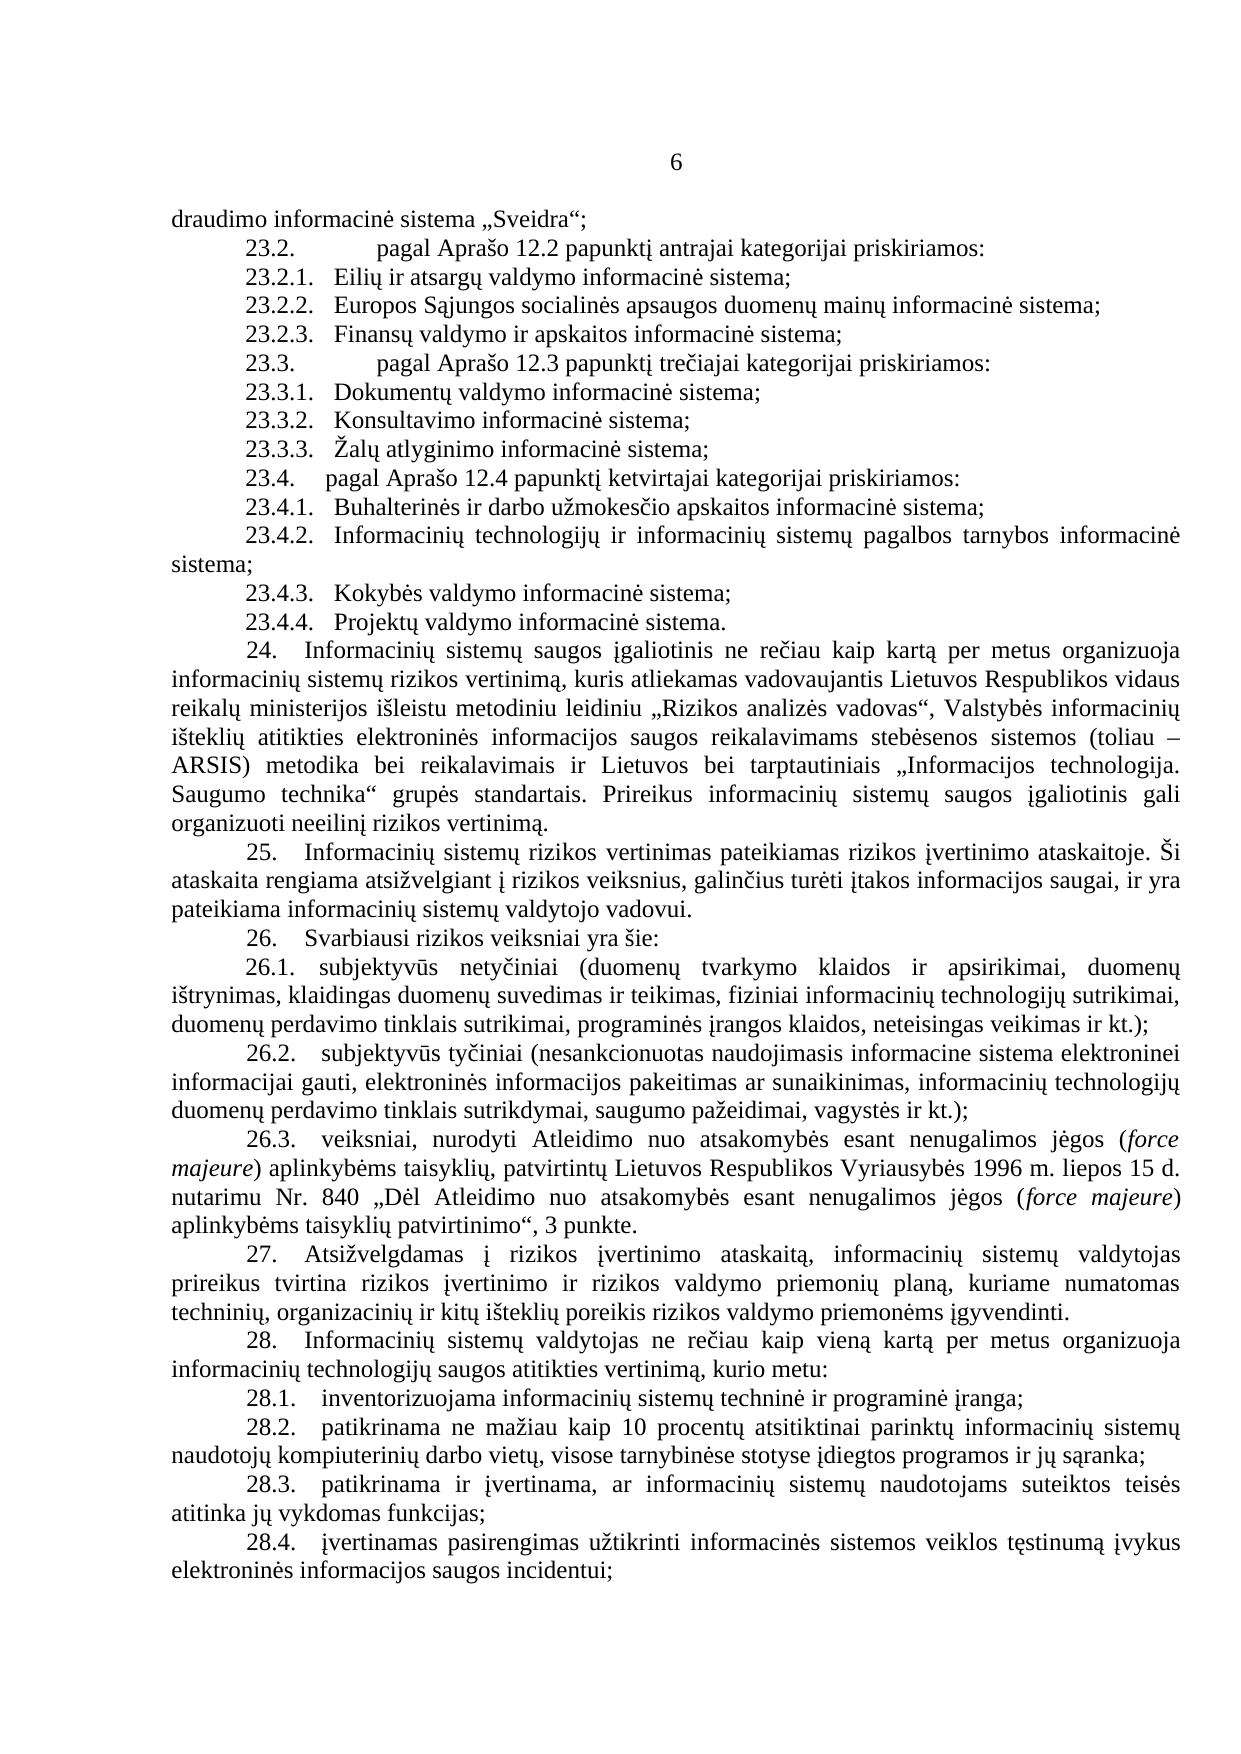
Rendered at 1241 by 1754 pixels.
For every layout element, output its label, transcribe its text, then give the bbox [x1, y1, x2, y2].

text 26. Svarbiausi rizikos veiksniai yra šie: [171, 923, 1181, 952]
text 23.4.2. Informacinių technologijų ir informacinių sistemų pagalbos tarnybos informacinė sistema; [171, 521, 1181, 578]
text 28.2. patikrinama ne mažiau kaip 10 procentų atsitiktinai parinktų informacinių sistemų naudotojų kompiuterinių darbo vietų, visose tarnybinėse stotyse įdiegtos programos ir jų sąranka; [171, 1412, 1181, 1469]
text 23.2.1. Eilių ir atsargų valdymo informacinė sistema; [245, 262, 1181, 291]
text 26.3. veiksniai, nurodyti Atleidimo nuo atsakomybės esant nenugalimos jėgos (force majeure) aplinkybėms taisyklių, patvirtintų Lietuvos Respublikos Vyriausybės 1996 m. liepos 15 d. nutarimu Nr. 840 „Dėl Atleidimo nuo atsakomybės esant nenugalimos jėgos (force majeure) aplinkybėms taisyklių patvirtinimo“, 3 punkte. [171, 1124, 1181, 1239]
text 23.2.3. Finansų valdymo ir apskaitos informacinė sistema; [171, 319, 1181, 348]
text 28. Informacinių sistemų valdytojas ne rečiau kaip vieną kartą per metus organizuoja informacinių technologijų saugos atitikties vertinimą, kurio metu: [171, 1326, 1181, 1383]
text 23.4.1. Buhalterinės ir darbo užmokesčio apskaitos informacinė sistema; [171, 492, 1181, 521]
text 23.3.3. Žalų atlyginimo informacinė sistema; [171, 434, 1181, 463]
text 23.3.2. Konsultavimo informacinė sistema; [171, 406, 1181, 434]
text draudimo informacinė sistema „Sveidra“; [171, 204, 1181, 233]
text 28.3. patikrinama ir įvertinama, ar informacinių sistemų naudotojams suteiktos teisės atitinka jų vykdomas funkcijas; [171, 1469, 1181, 1527]
text 23.3. pagal Aprašo 12.3 papunktį trečiajai kategorijai priskiriamos: [245, 348, 1181, 377]
text 23.4.3. Kokybės valdymo informacinė sistema; [171, 578, 1181, 607]
text 23.2. pagal Aprašo 12.2 papunktį antrajai kategorijai priskiriamos: [245, 233, 1181, 262]
text 28.1. inventorizuojama informacinių sistemų techninė ir programinė įranga; [171, 1383, 1181, 1412]
text 23.4.4. Projektų valdymo informacinė sistema. [171, 607, 1181, 636]
text 24. Informacinių sistemų saugos įgaliotinis ne rečiau kaip kartą per metus organizuoja informacinių sistemų rizikos vertinimą, kuris atliekamas vadovaujantis Lietuvos Respublikos vidaus reikalų ministerijos išleistu metodiniu leidiniu „Rizikos analizės vadovas“, Valstybės informacinių išteklių atitikties elektroninės informacijos saugos reikalavimams stebėsenos sistemos (toliau –ARSIS) metodika bei reikalavimais ir Lietuvos bei tarptautiniais „Informacijos technologija. Saugumo technika“ grupės standartais. Prireikus informacinių sistemų saugos įgaliotinis gali organizuoti neeilinį rizikos vertinimą. [171, 636, 1181, 837]
text 23.4. pagal Aprašo 12.4 papunktį ketvirtajai kategorijai priskiriamos: [245, 463, 1181, 492]
text 25. Informacinių sistemų rizikos vertinimas pateikiamas rizikos įvertinimo ataskaitoje. Ši ataskaita rengiama atsižvelgiant į rizikos veiksnius, galinčius turėti įtakos informacijos saugai, ir yra pateikiama informacinių sistemų valdytojo vadovui. [171, 837, 1181, 923]
text 23.3.1. Dokumentų valdymo informacinė sistema; [171, 377, 1181, 406]
text 27. Atsižvelgdamas į rizikos įvertinimo ataskaitą, informacinių sistemų valdytojas prireikus tvirtina rizikos įvertinimo ir rizikos valdymo priemonių planą, kuriame numatomas techninių, organizacinių ir kitų išteklių poreikis rizikos valdymo priemonėms įgyvendinti. [171, 1239, 1181, 1326]
text 26.1. subjektyvūs netyčiniai (duomenų tvarkymo klaidos ir apsirikimai, duomenų ištrynimas, klaidingas duomenų suvedimas ir teikimas, fiziniai informacinių technologijų sutrikimai, duomenų perdavimo tinklais sutrikimai, programinės įrangos klaidos, neteisingas veikimas ir kt.); [171, 952, 1181, 1038]
text 23.2.2. Europos Sąjungos socialinės apsaugos duomenų mainų informacinė sistema; [171, 291, 1181, 319]
text 26.2. subjektyvūs tyčiniai (nesankcionuotas naudojimasis informacine sistema elektroninei informacijai gauti, elektroninės informacijos pakeitimas ar sunaikinimas, informacinių technologijų duomenų perdavimo tinklais sutrikdymai, saugumo pažeidimai, vagystės ir kt.); [171, 1038, 1181, 1124]
text 28.4. įvertinamas pasirengimas užtikrinti informacinės sistemos veiklos tęstinumą įvykus elektroninės informacijos saugos incidentui; [171, 1527, 1181, 1584]
